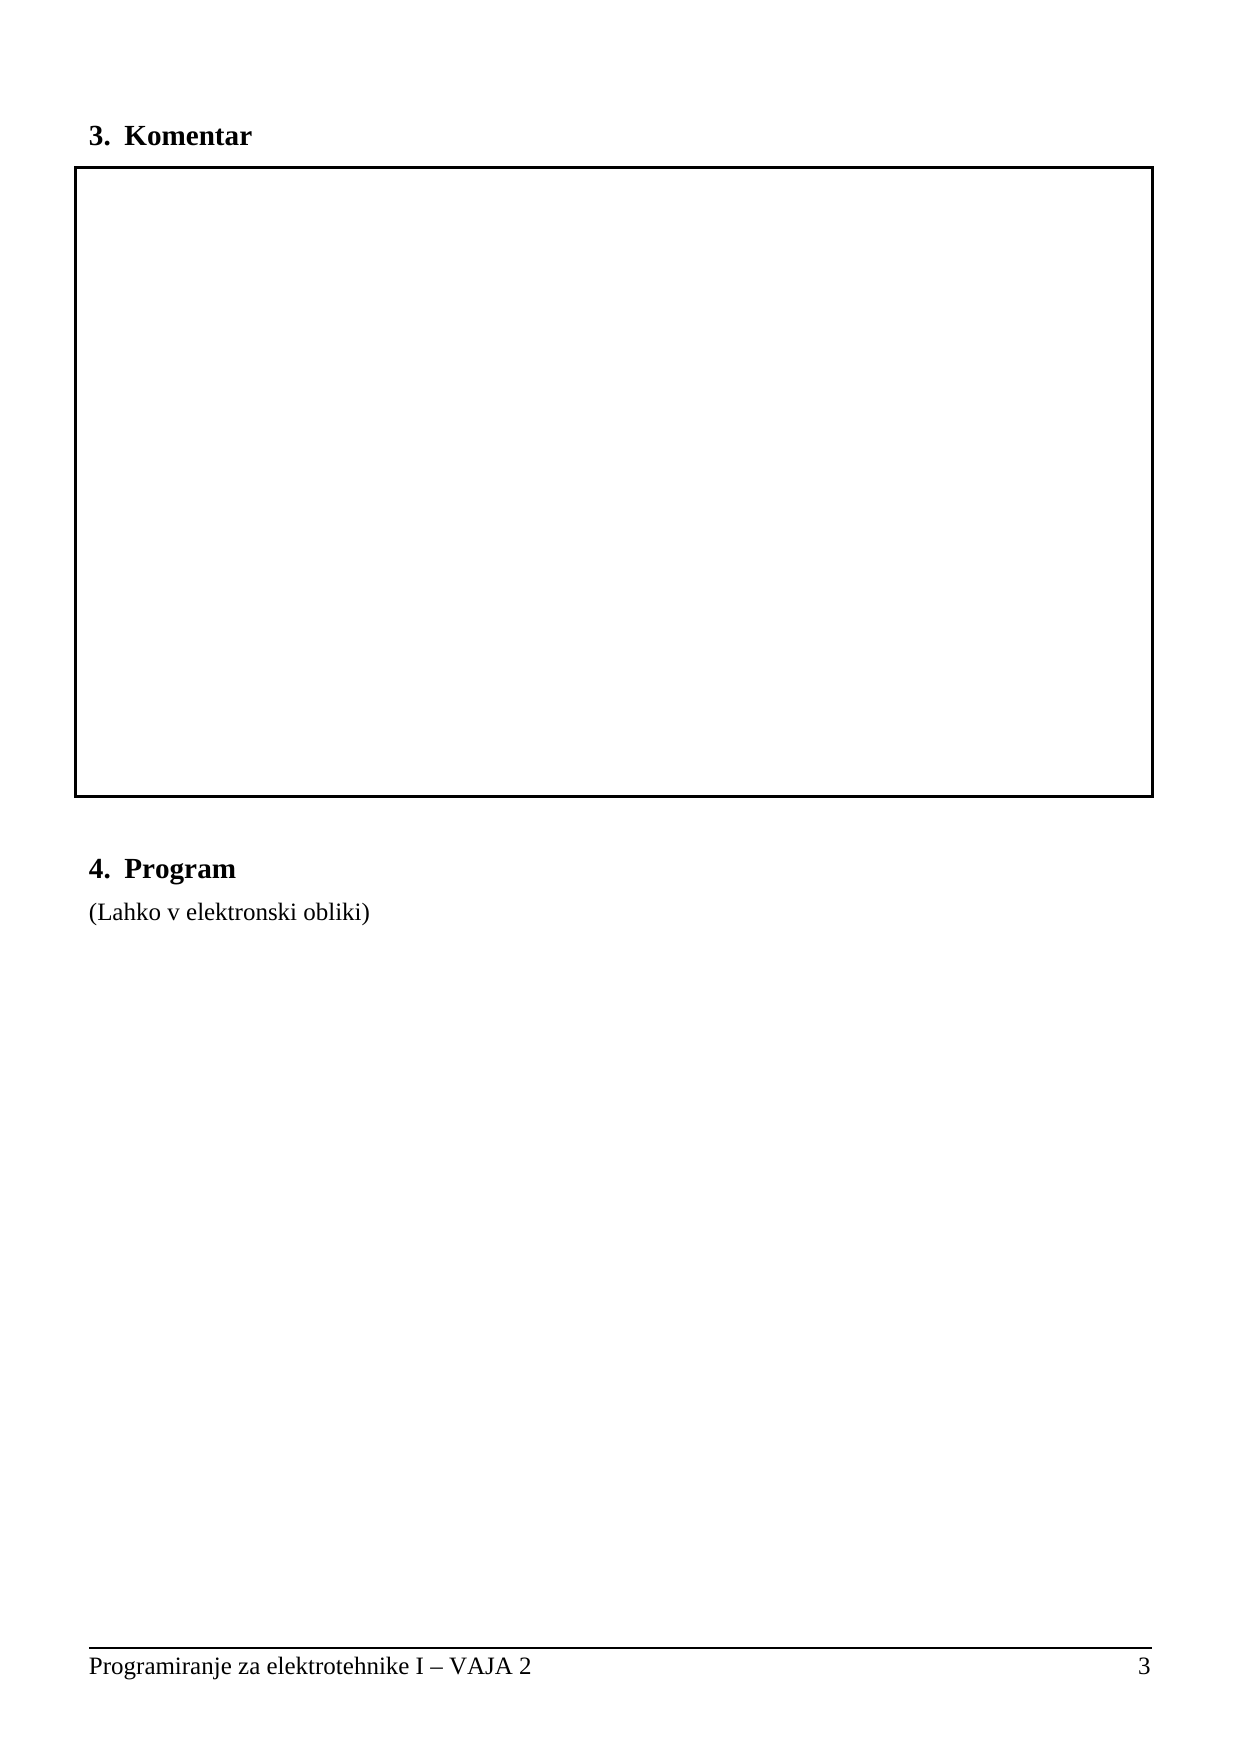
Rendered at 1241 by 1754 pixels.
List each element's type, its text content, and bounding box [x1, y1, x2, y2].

list Komentar [89, 118, 1152, 154]
table_header [77, 169, 1151, 794]
text (Lahko v elektronski obliki) [89, 897, 1152, 926]
list Program [89, 851, 1152, 885]
